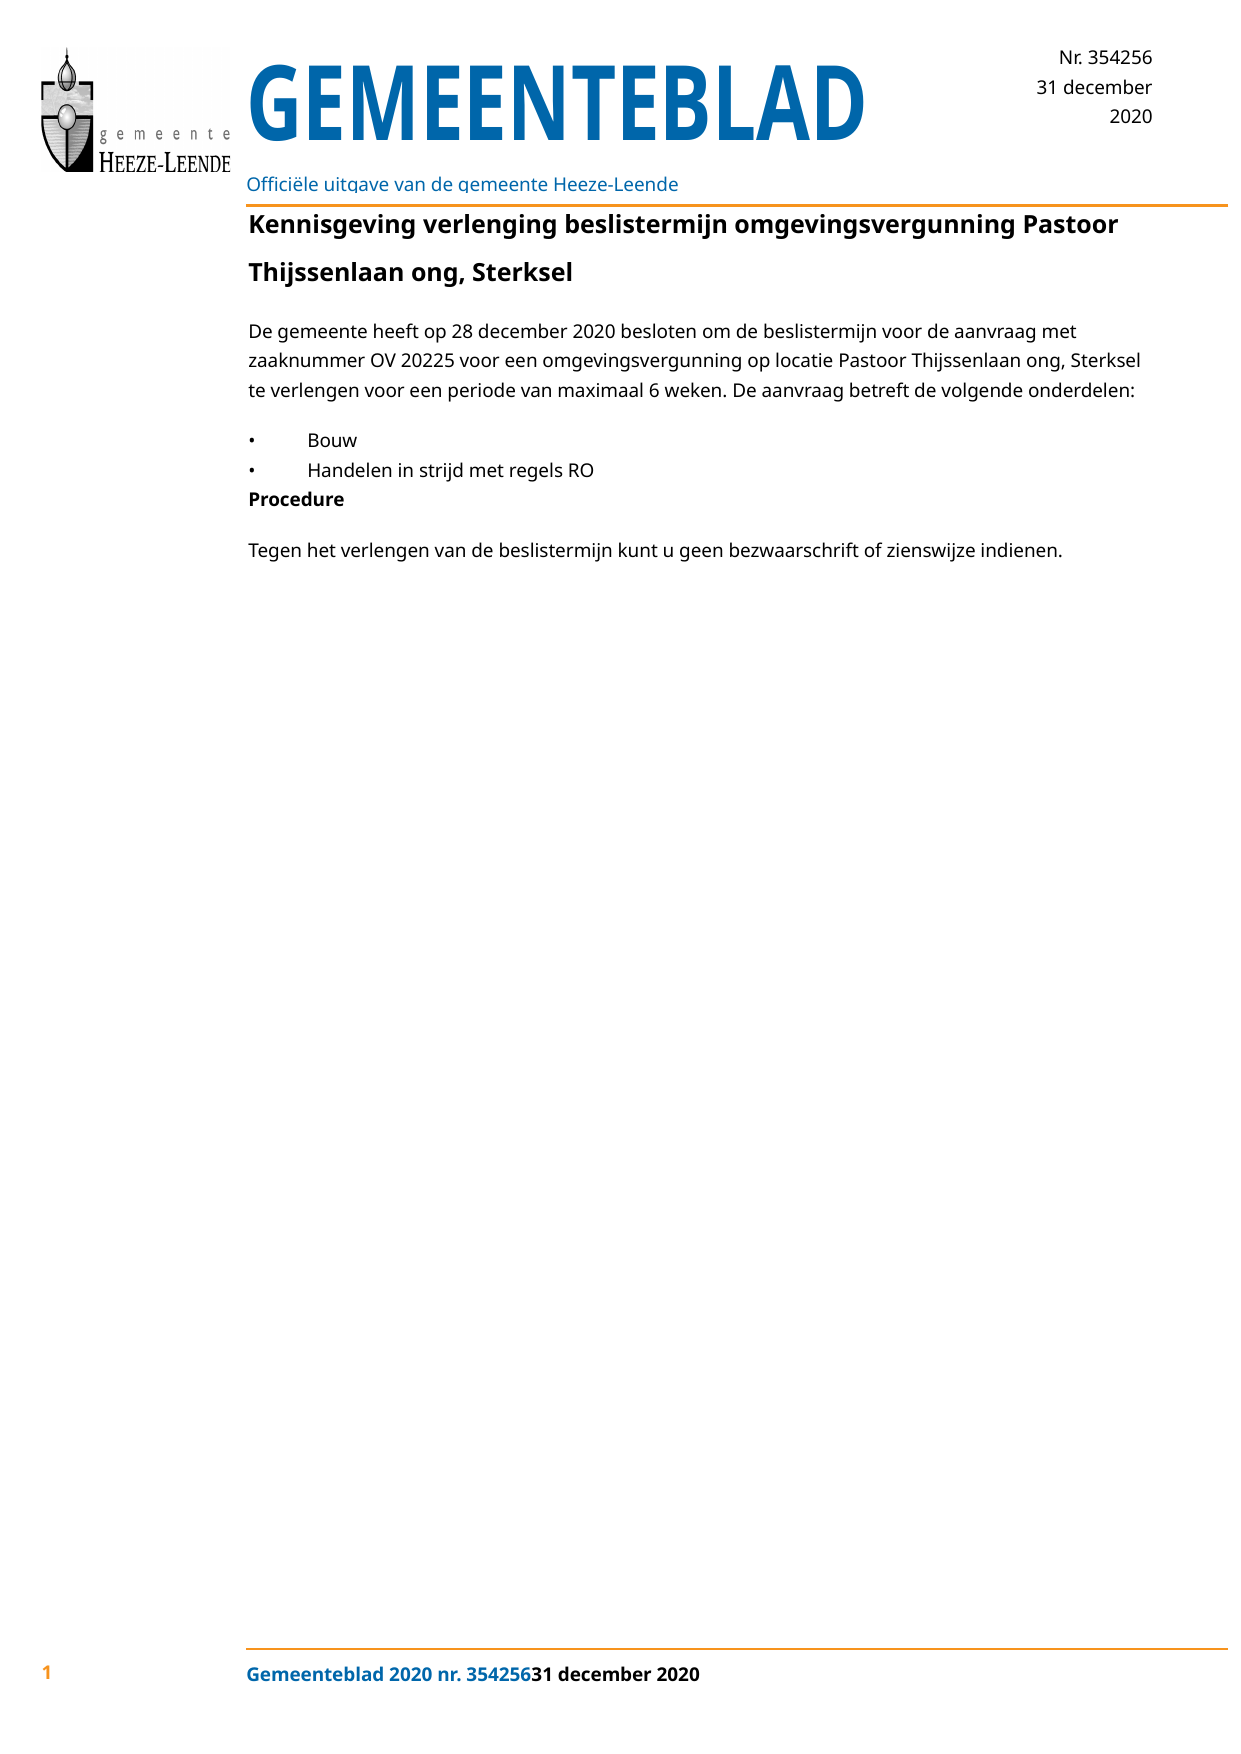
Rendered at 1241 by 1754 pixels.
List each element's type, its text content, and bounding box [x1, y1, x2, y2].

text Procedure [248, 487, 1152, 512]
list Bouw [248, 427, 1152, 453]
text Kennisgeving verlenging beslistermijn omgevingsvergunning Pastoor Thijssenlaan ong, Sterksel [248, 207, 1152, 288]
text De gemeente heeft op 28 december 2020 besloten om de beslistermijn voor de aanvraag met zaaknummer OV 20225 voor een omgevingsvergunning op locatie Pastoor Thijssenlaan ong, Sterksel te verlengen voor een periode van maximaal 6 weken. De aanvraag betreft de volgende onderdelen: [248, 318, 1152, 403]
text Tegen het verlengen van de beslistermijn kunt u geen bezwaarschrift of zienswijze indienen. [248, 537, 1152, 563]
picture [41, 47, 231, 172]
list Handelen in strijd met regels RO [248, 457, 1152, 483]
